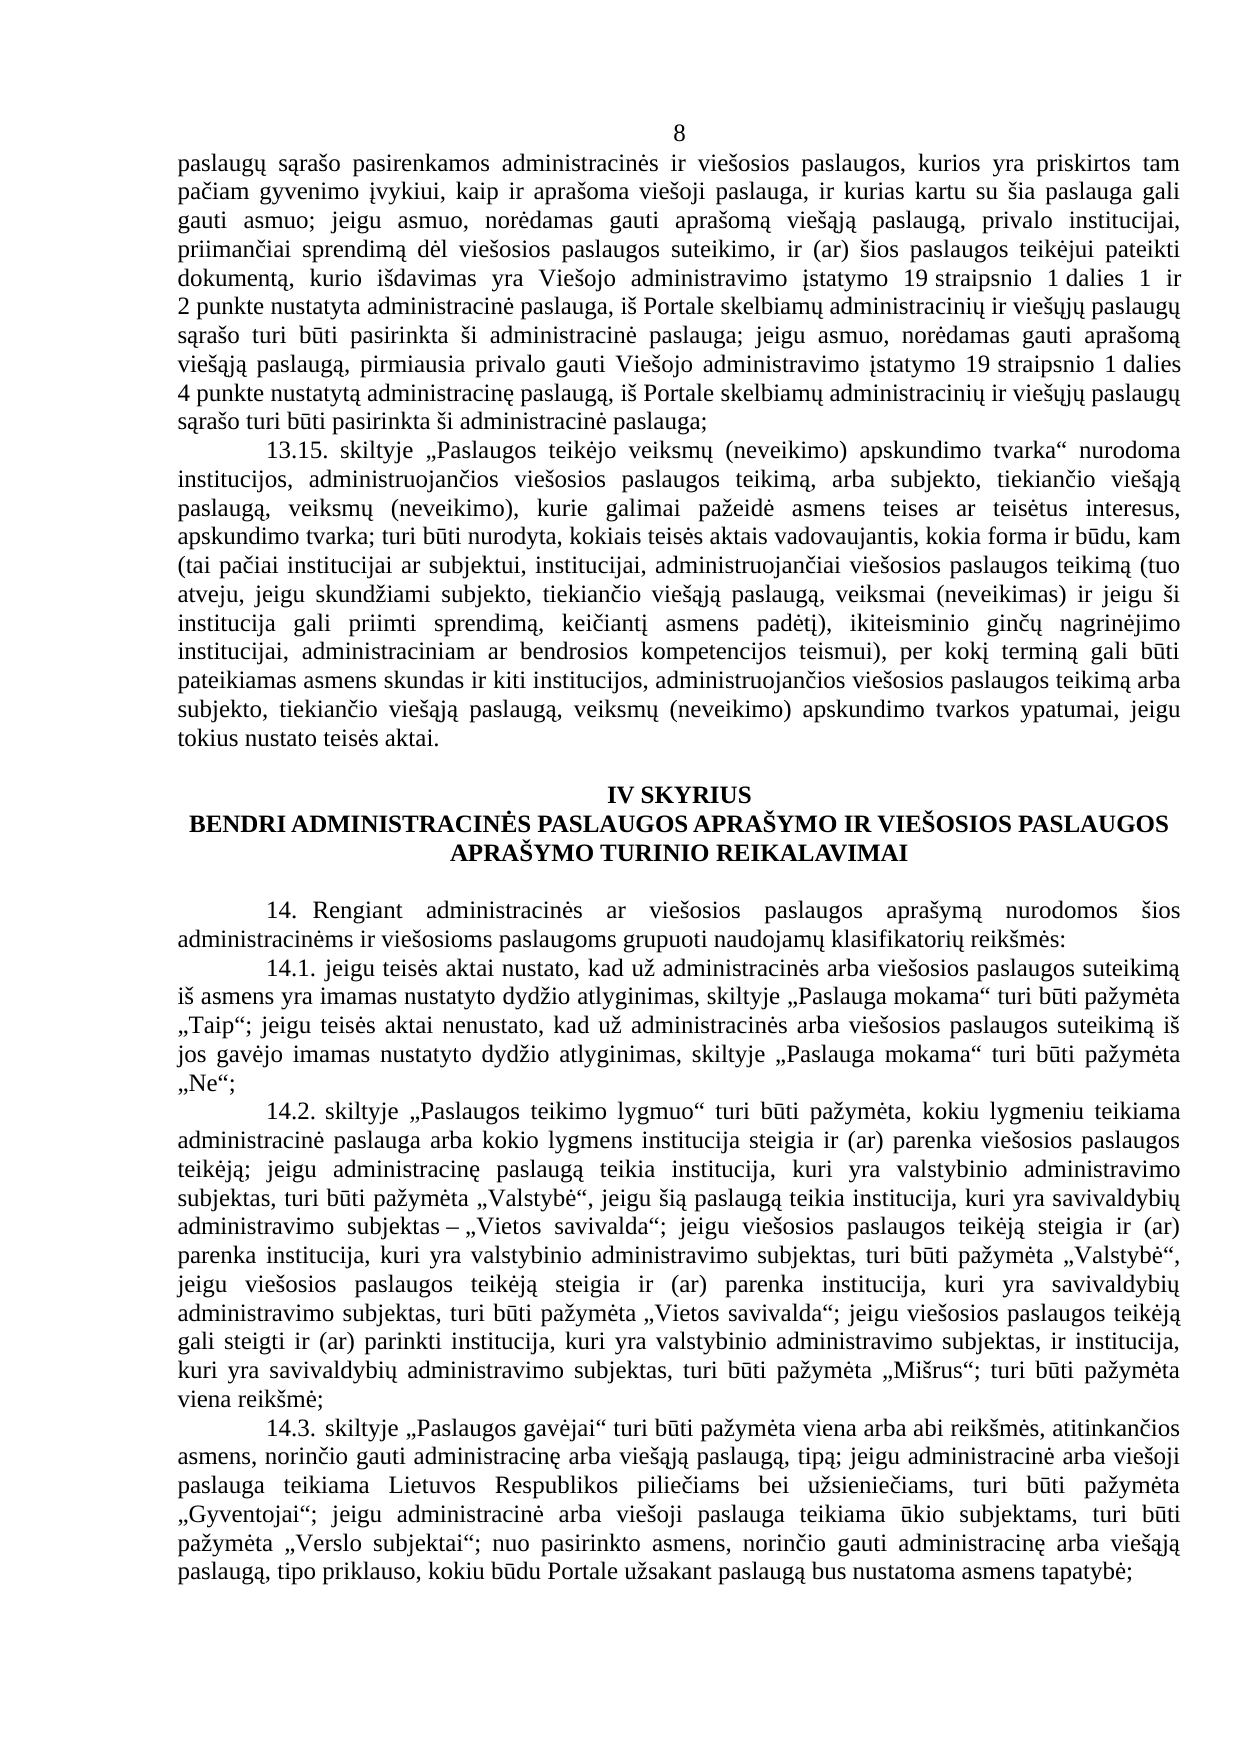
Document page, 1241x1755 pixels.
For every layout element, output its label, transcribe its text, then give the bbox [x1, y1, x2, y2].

text Bendri administracinės paslaugos aprašymo ir viešosios paslaugos aprašymo turinio reikalavimai [177, 809, 1181, 866]
text 14. Rengiant administracinės ar viešosios paslaugos aprašymą nurodomos šios administracinėms ir viešosioms paslaugoms grupuoti naudojamų klasifikatorių reikšmės: [177, 895, 1181, 953]
text 14.3. skiltyje „Paslaugos gavėjai“ turi būti pažymėta viena arba abi reikšmės, atitinkančios asmens, norinčio gauti administracinę arba viešąją paslaugą, tipą; jeigu administracinė arba viešoji paslauga teikiama Lietuvos Respublikos piliečiams bei užsieniečiams, turi būti pažymėta „Gyventojai“; jeigu administracinė arba viešoji paslauga teikiama ūkio subjektams, turi būti pažymėta „Verslo subjektai“; nuo pasirinkto asmens, norinčio gauti administracinę arba viešąją paslaugą, tipo priklauso, kokiu būdu Portale užsakant paslaugą bus nustatoma asmens tapatybė; [177, 1413, 1181, 1585]
text paslaugų sąrašo pasirenkamos administracinės ir viešosios paslaugos, kurios yra priskirtos tam pačiam gyvenimo įvykiui, kaip ir aprašoma viešoji paslauga, ir kurias kartu su šia paslauga gali gauti asmuo; jeigu asmuo, norėdamas gauti aprašomą viešąją paslaugą, privalo institucijai, priimančiai sprendimą dėl viešosios paslaugos suteikimo, ir (ar) šios paslaugos teikėjui pateikti dokumentą, kurio išdavimas yra Viešojo administravimo įstatymo 19 straipsnio 1 dalies 1 ir 2 punkte nustatyta administracinė paslauga, iš Portale skelbiamų administracinių ir viešųjų paslaugų sąrašo turi būti pasirinkta ši administracinė paslauga; jeigu asmuo, norėdamas gauti aprašomą viešąją paslaugą, pirmiausia privalo gauti Viešojo administravimo įstatymo 19 straipsnio 1 dalies 4 punkte nustatytą administracinę paslaugą, iš Portale skelbiamų administracinių ir viešųjų paslaugų sąrašo turi būti pasirinkta ši administracinė paslauga; [177, 148, 1181, 435]
text 13.15. skiltyje „Paslaugos teikėjo veiksmų (neveikimo) apskundimo tvarka“ nurodoma institucijos, administruojančios viešosios paslaugos teikimą, arba subjekto, tiekiančio viešąją paslaugą, veiksmų (neveikimo), kurie galimai pažeidė asmens teises ar teisėtus interesus, apskundimo tvarka; turi būti nurodyta, kokiais teisės aktais vadovaujantis, kokia forma ir būdu, kam (tai pačiai institucijai ar subjektui, institucijai, administruojančiai viešosios paslaugos teikimą (tuo atveju, jeigu skundžiami subjekto, tiekiančio viešąją paslaugą, veiksmai (neveikimas) ir jeigu ši institucija gali priimti sprendimą, keičiantį asmens padėtį), ikiteisminio ginčų nagrinėjimo institucijai, administraciniam ar bendrosios kompetencijos teismui), per kokį terminą gali būti pateikiamas asmens skundas ir kiti institucijos, administruojančios viešosios paslaugos teikimą arba subjekto, tiekiančio viešąją paslaugą, veiksmų (neveikimo) apskundimo tvarkos ypatumai, jeigu tokius nustato teisės aktai. [177, 435, 1181, 751]
text 14.1. jeigu teisės aktai nustato, kad už administracinės arba viešosios paslaugos suteikimą iš asmens yra imamas nustatyto dydžio atlyginimas, skiltyje „Paslauga mokama“ turi būti pažymėta „Taip“; jeigu teisės aktai nenustato, kad už administracinės arba viešosios paslaugos suteikimą iš jos gavėjo imamas nustatyto dydžio atlyginimas, skiltyje „Paslauga mokama“ turi būti pažymėta „Ne“; [177, 953, 1181, 1096]
text 14.2. skiltyje „Paslaugos teikimo lygmuo“ turi būti pažymėta, kokiu lygmeniu teikiama administracinė paslauga arba kokio lygmens institucija steigia ir (ar) parenka viešosios paslaugos teikėją; jeigu administracinę paslaugą teikia institucija, kuri yra valstybinio administravimo subjektas, turi būti pažymėta „Valstybė“, jeigu šią paslaugą teikia institucija, kuri yra savivaldybių administravimo subjektas – „Vietos savivalda“; jeigu viešosios paslaugos teikėją steigia ir (ar) parenka institucija, kuri yra valstybinio administravimo subjektas, turi būti pažymėta „Valstybė“, jeigu viešosios paslaugos teikėją steigia ir (ar) parenka institucija, kuri yra savivaldybių administravimo subjektas, turi būti pažymėta „Vietos savivalda“; jeigu viešosios paslaugos teikėją gali steigti ir (ar) parinkti institucija, kuri yra valstybinio administravimo subjektas, ir institucija, kuri yra savivaldybių administravimo subjektas, turi būti pažymėta „Mišrus“; turi būti pažymėta viena reikšmė; [177, 1096, 1181, 1413]
text IV SKYRIUS [177, 780, 1181, 809]
